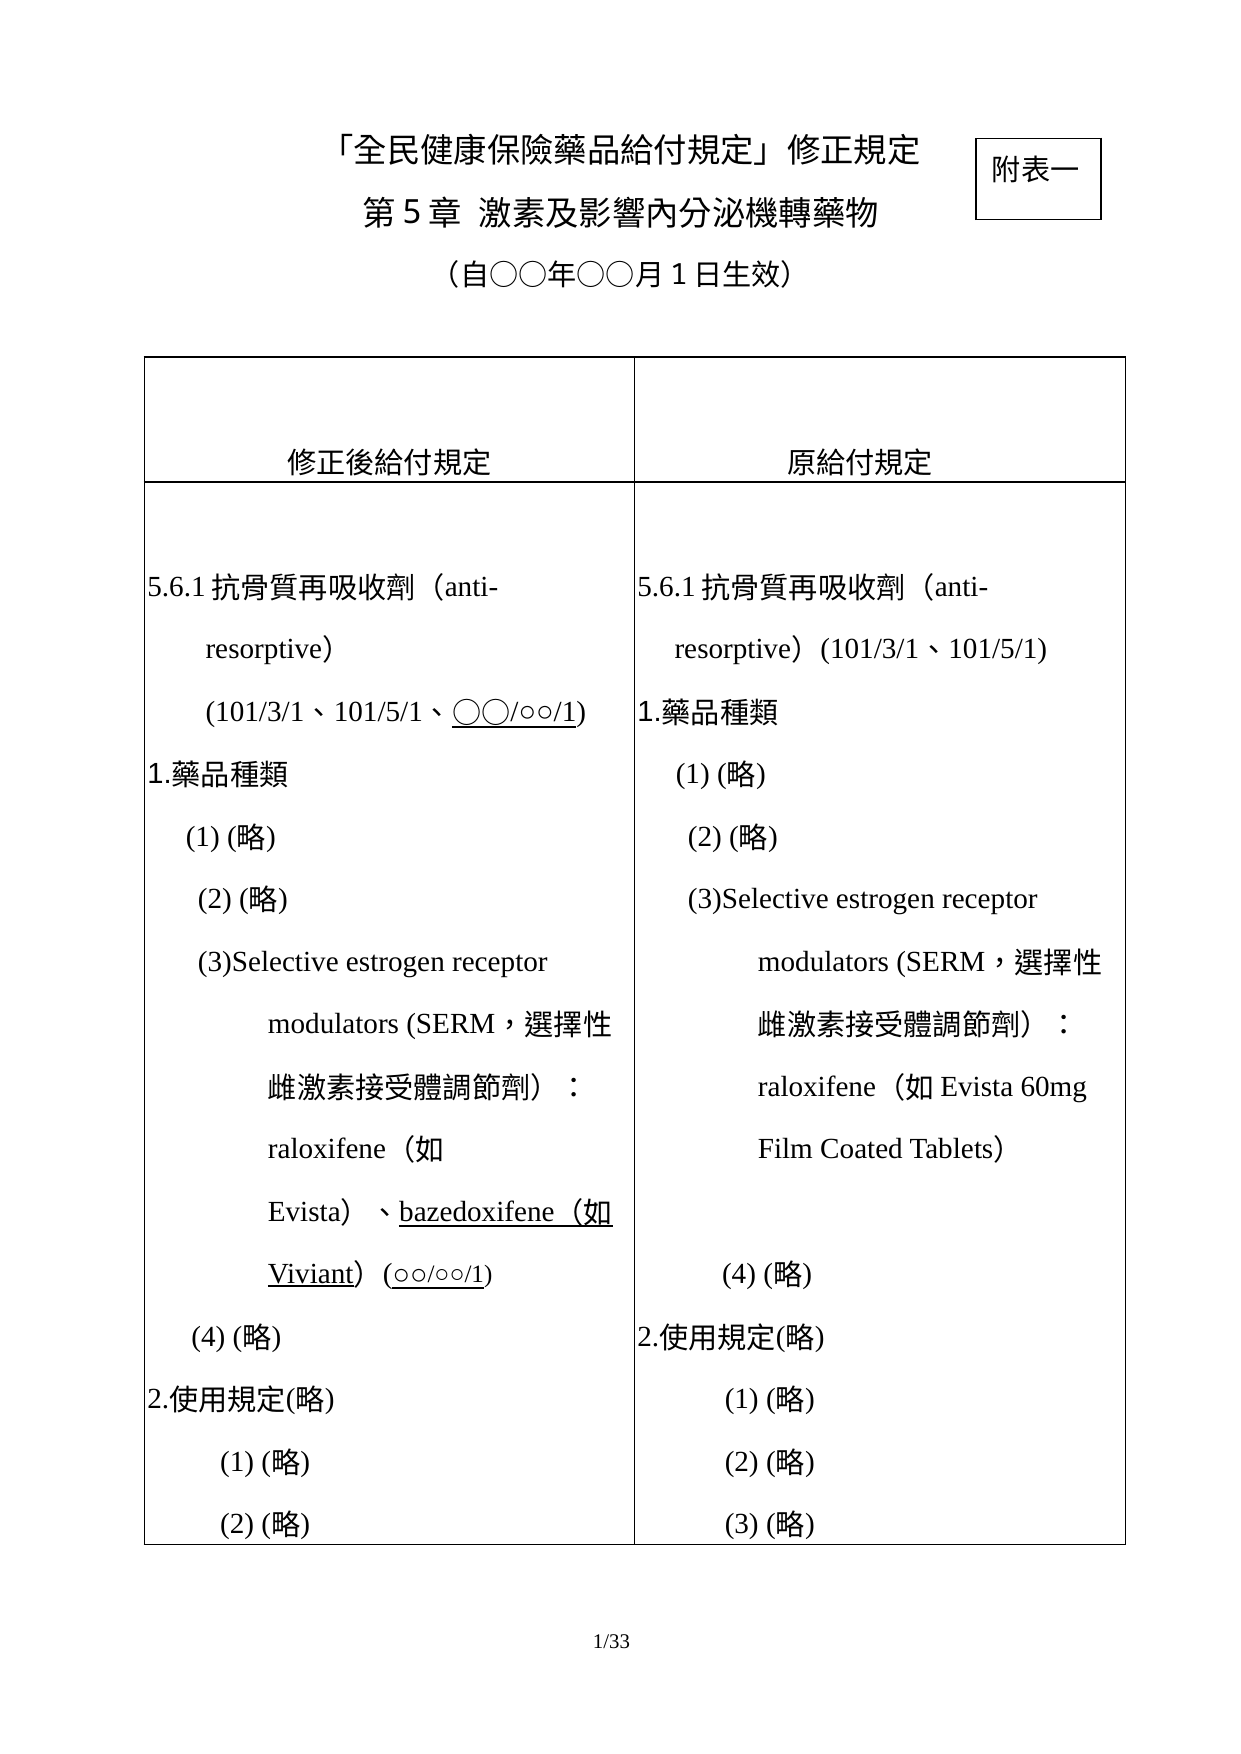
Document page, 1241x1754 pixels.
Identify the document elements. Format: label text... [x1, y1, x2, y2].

text 第5章 激素及影響內分泌機轉藥物 [150, 169, 1090, 231]
table_header 修正後給付規定 [145, 358, 634, 481]
table_header 原給付規定 [635, 358, 1125, 481]
text 「全民健康保險藥品給付規定」修正規定 [977, 139, 1100, 219]
text 「全民健康保險藥品給付規定」修正規定 [150, 106, 1090, 169]
text 附表一 [992, 147, 1085, 189]
table_cell 5.6.1抗骨質再吸收劑（anti- resorptive）(101/3/1、101/5/1) 1.藥品種類 (1) (略) (2) (略) (3)Selective estrogen receptor modulators (SERM，選擇性雌激素接受體調節劑）：raloxifene（如Evista 60mg Film Coated Tablets） (4) (略) 2.使用規定(略) (1) (略) (2) (略) (3) (略) [635, 483, 1125, 1544]
table_cell 5.6.1抗骨質再吸收劑（anti- resorptive） (101/3/1、101/5/1、○○/○○/1) 1.藥品種類 (1) (略) (2) (略) (3)Selective estrogen receptor modulators (SERM，選擇性雌激素接受體調節劑）：raloxifene（如Evista）、bazedoxifene（如Viviant）(○○/○○/1) (4) (略) 2.使用規定(略) (1) (略) (2) (略) [145, 483, 634, 1544]
text （自○○年○○月1日生效） [150, 231, 1090, 294]
